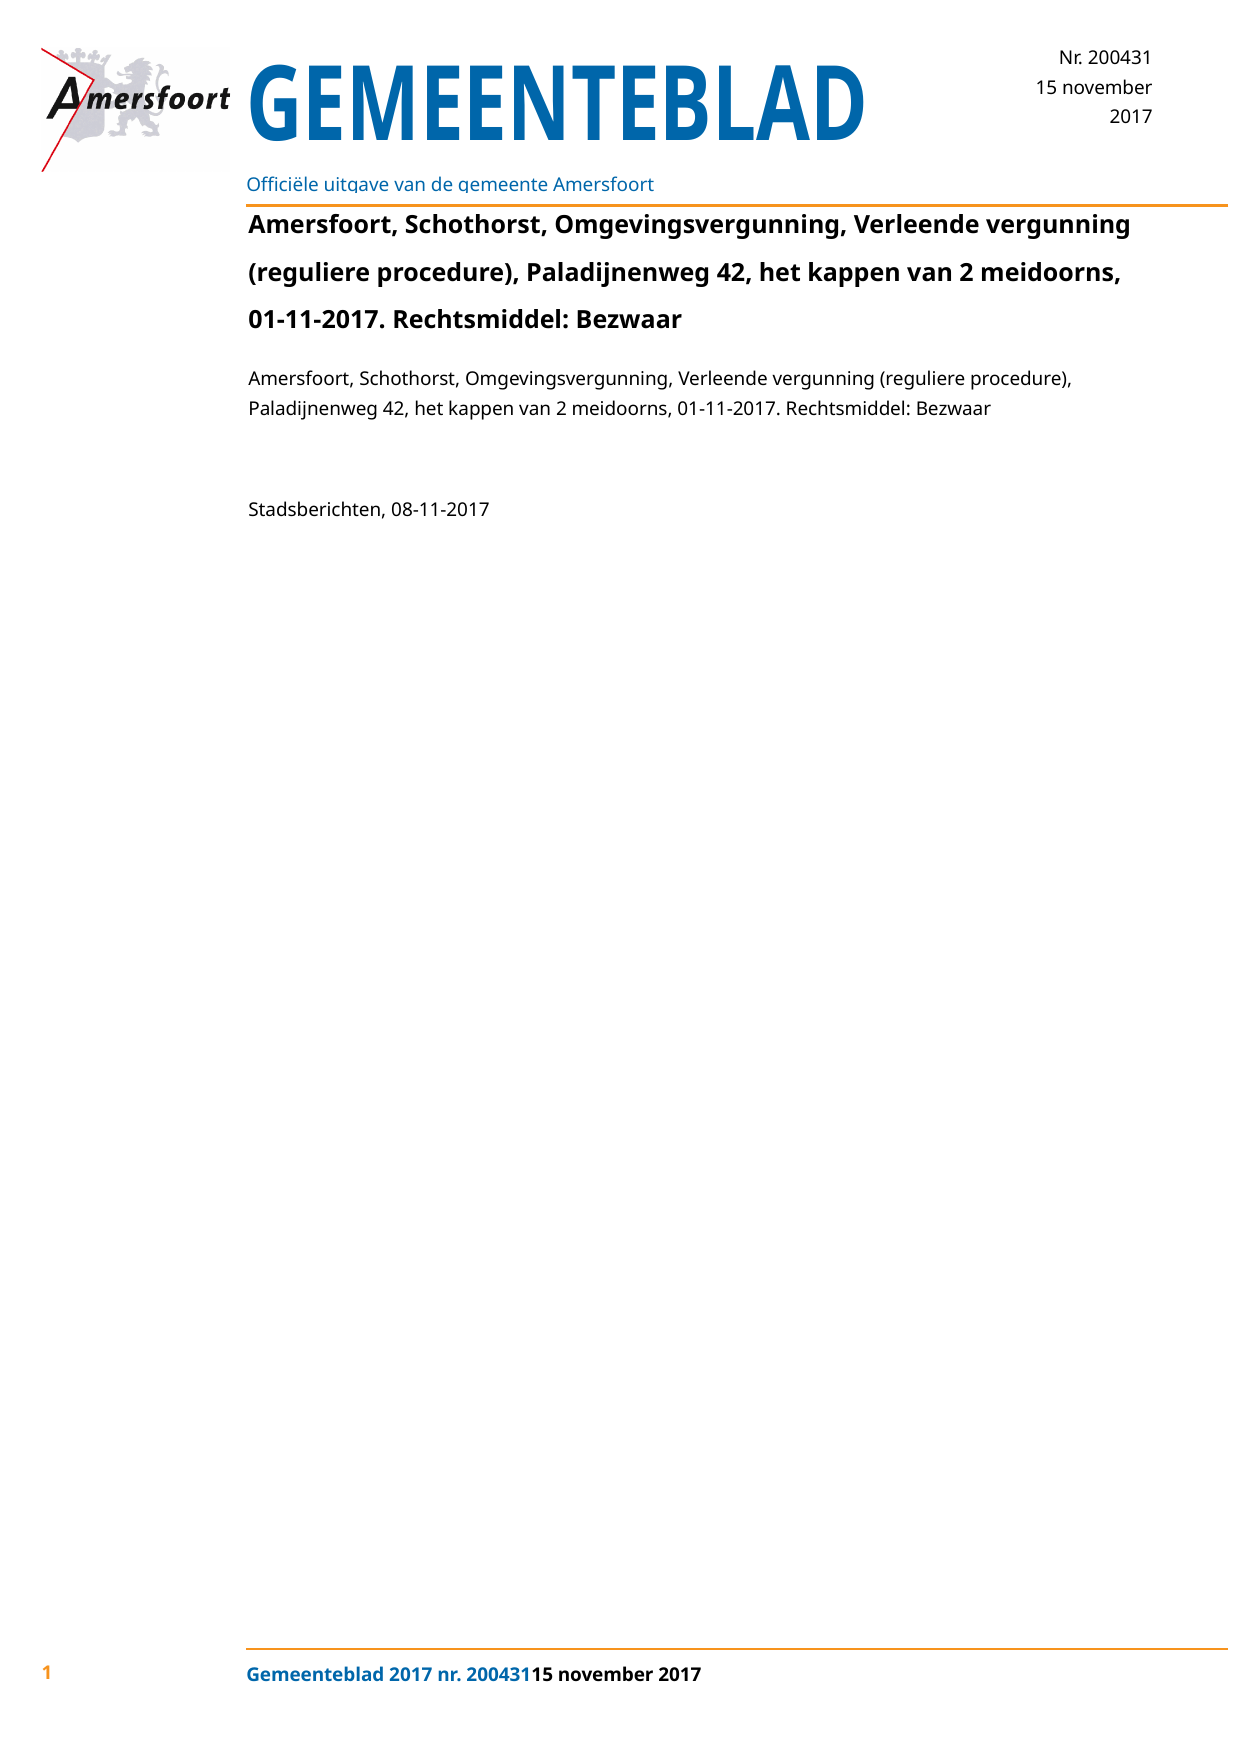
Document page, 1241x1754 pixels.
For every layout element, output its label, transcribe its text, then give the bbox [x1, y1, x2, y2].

text Amersfoort, Schothorst, Omgevingsvergunning, Verleende vergunning (reguliere procedure), Paladijnenweg 42, het kappen van 2 meidoorns, 01-11-2017. Rechtsmiddel: Bezwaar [248, 366, 1152, 421]
text Amersfoort, Schothorst, Omgevingsvergunning, Verleende vergunning (reguliere procedure), Paladijnenweg 42, het kappen van 2 meidoorns, 01-11-2017. Rechtsmiddel: Bezwaar [248, 207, 1152, 336]
text Stadsberichten, 08-11-2017 [248, 496, 1152, 522]
picture [41, 47, 231, 172]
